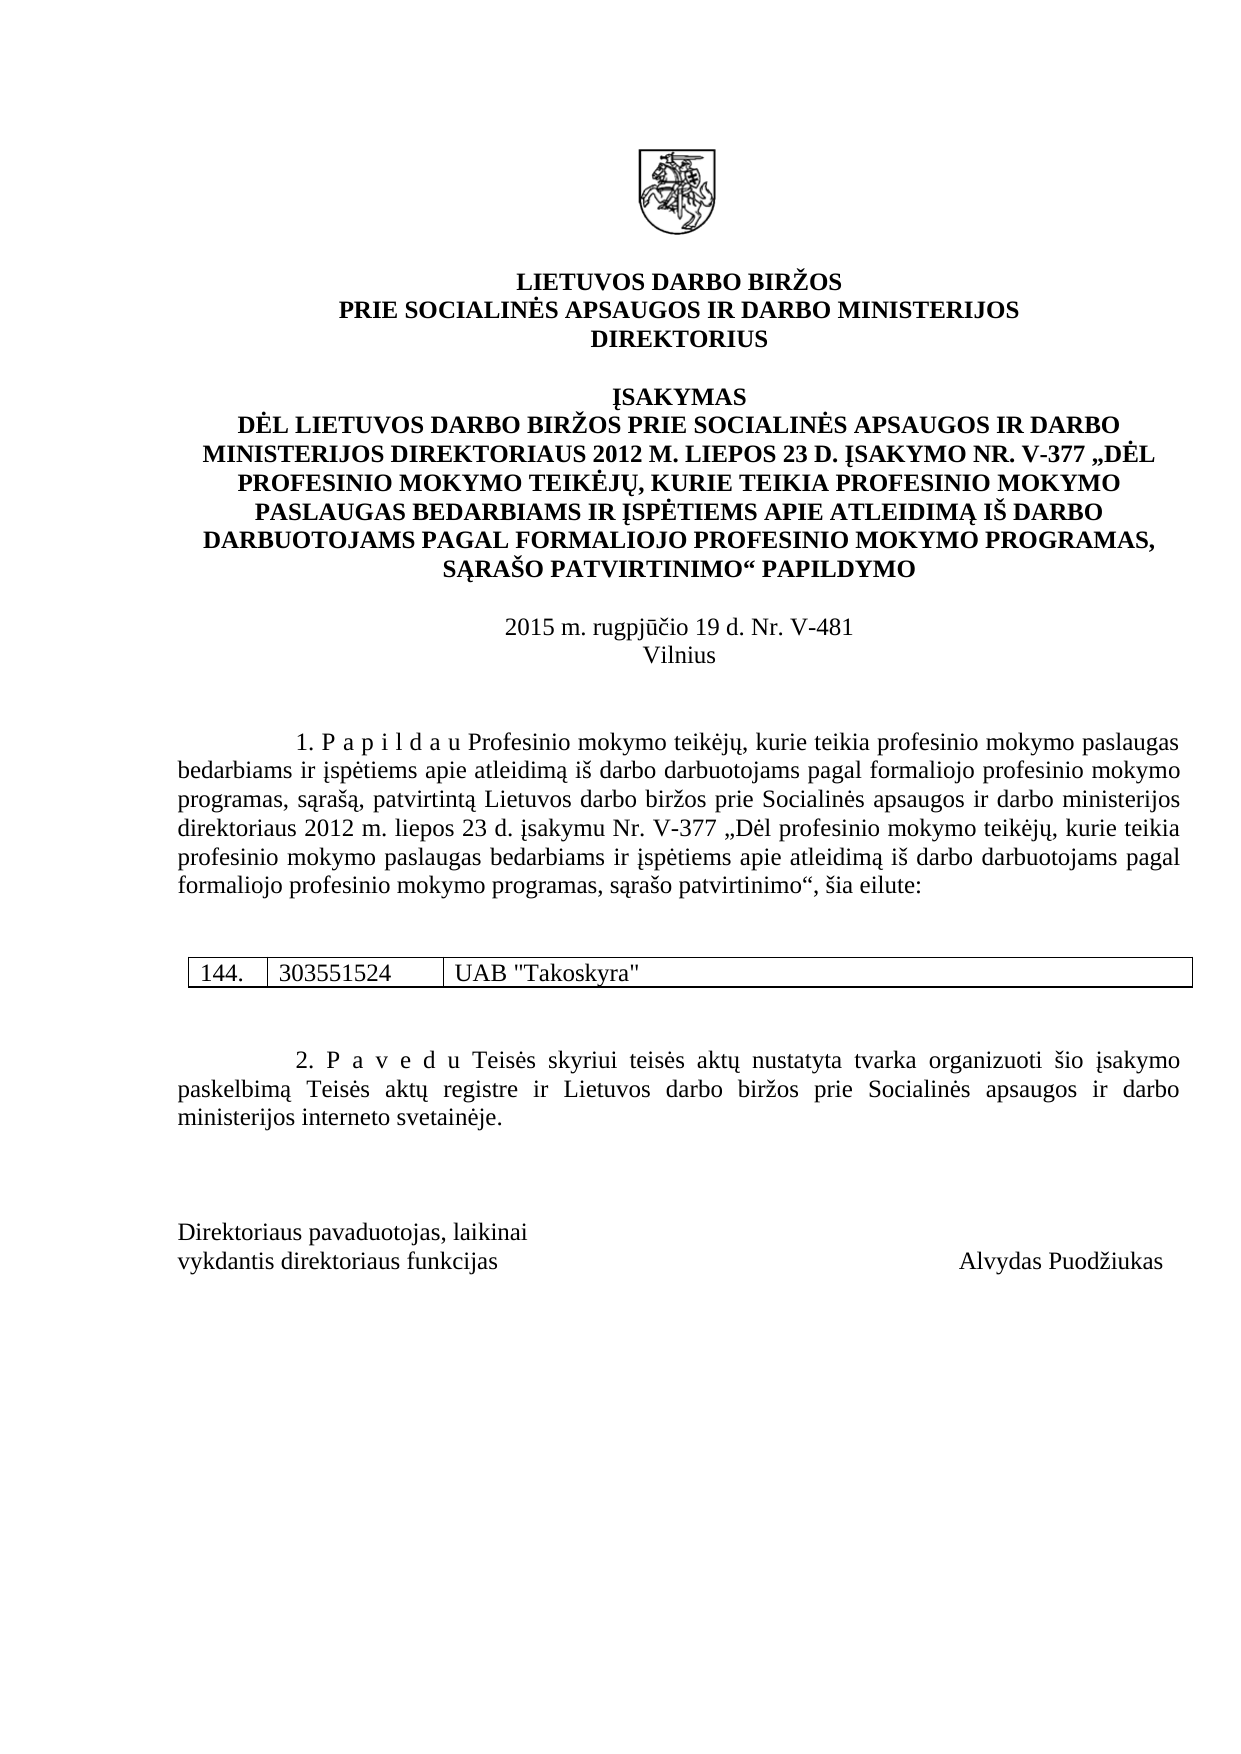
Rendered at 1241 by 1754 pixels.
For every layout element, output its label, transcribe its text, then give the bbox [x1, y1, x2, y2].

text 1. P a p i l d a u Profesinio mokymo teikėjų, kurie teikia profesinio mokymo paslaugas bedarbiams ir įspėtiems apie atleidimą iš darbo darbuotojams pagal formaliojo profesinio mokymo programas, sąrašą, patvirtintą Lietuvos darbo biržos prie Socialinės apsaugos ir darbo ministerijos direktoriaus 2012 m. liepos 23 d. įsakymu Nr. V-377 „Dėl profesinio mokymo teikėjų, kurie teikia profesinio mokymo paslaugas bedarbiams ir įspėtiems apie atleidimą iš darbo darbuotojams pagal formaliojo profesinio mokymo programas, sąrašo patvirtinimo“, šia eilute: [177, 727, 1181, 899]
table_header 303551524 [268, 958, 443, 986]
text LIETUVOS DARBO BIRŽOS [177, 267, 1181, 295]
text DĖL LIETUVOS DARBO BIRŽOS PRIE SOCIALINĖS APSAUGOS IR DARBO MINISTERIJOS DIREKTORIAUS 2012 M. LIEPOS 23 D. ĮSAKYMO NR. V-377 „DĖL PROFESINIO MOKYMO TEIKĖJŲ, KURIE TEIKIA PROFESINIO MOKYMO PASLAUGAS BEDARBIAMS IR ĮSPĖTIEMS APIE ATLEIDIMĄ IŠ DARBO DARBUOTOJAMS PAGAL FORMALIOJO PROFESINIO MOKYMO PROGRAMAS, SĄRAŠO PATVIRTINIMO“ PAPILDYMO [177, 410, 1181, 583]
text Vilnius [177, 640, 1181, 669]
text vykdantis direktoriaus funkcijas Alvydas Puodžiukas [177, 1246, 1181, 1275]
table_header 144. [189, 958, 267, 986]
text 2015 m. rugpjūčio 19 d. Nr. V-481 [177, 612, 1181, 640]
text Direktoriaus pavaduotojas, laikinai [177, 1217, 1181, 1246]
text 2. P a v e d u Teisės skyriui teisės aktų nustatyta tvarka organizuoti šio įsakymo paskelbimą Teisės aktų registre ir Lietuvos darbo biržos prie Socialinės apsaugos ir darbo ministerijos interneto svetainėje. [177, 1045, 1181, 1131]
table_header UAB "Takoskyra" [444, 958, 1192, 986]
text ĮSAKYMAS [177, 382, 1181, 410]
text PRIE SOCIALINĖS APSAUGOS IR DARBO MINISTERIJOS [177, 295, 1181, 324]
text DIREKTORIUS [177, 324, 1181, 353]
